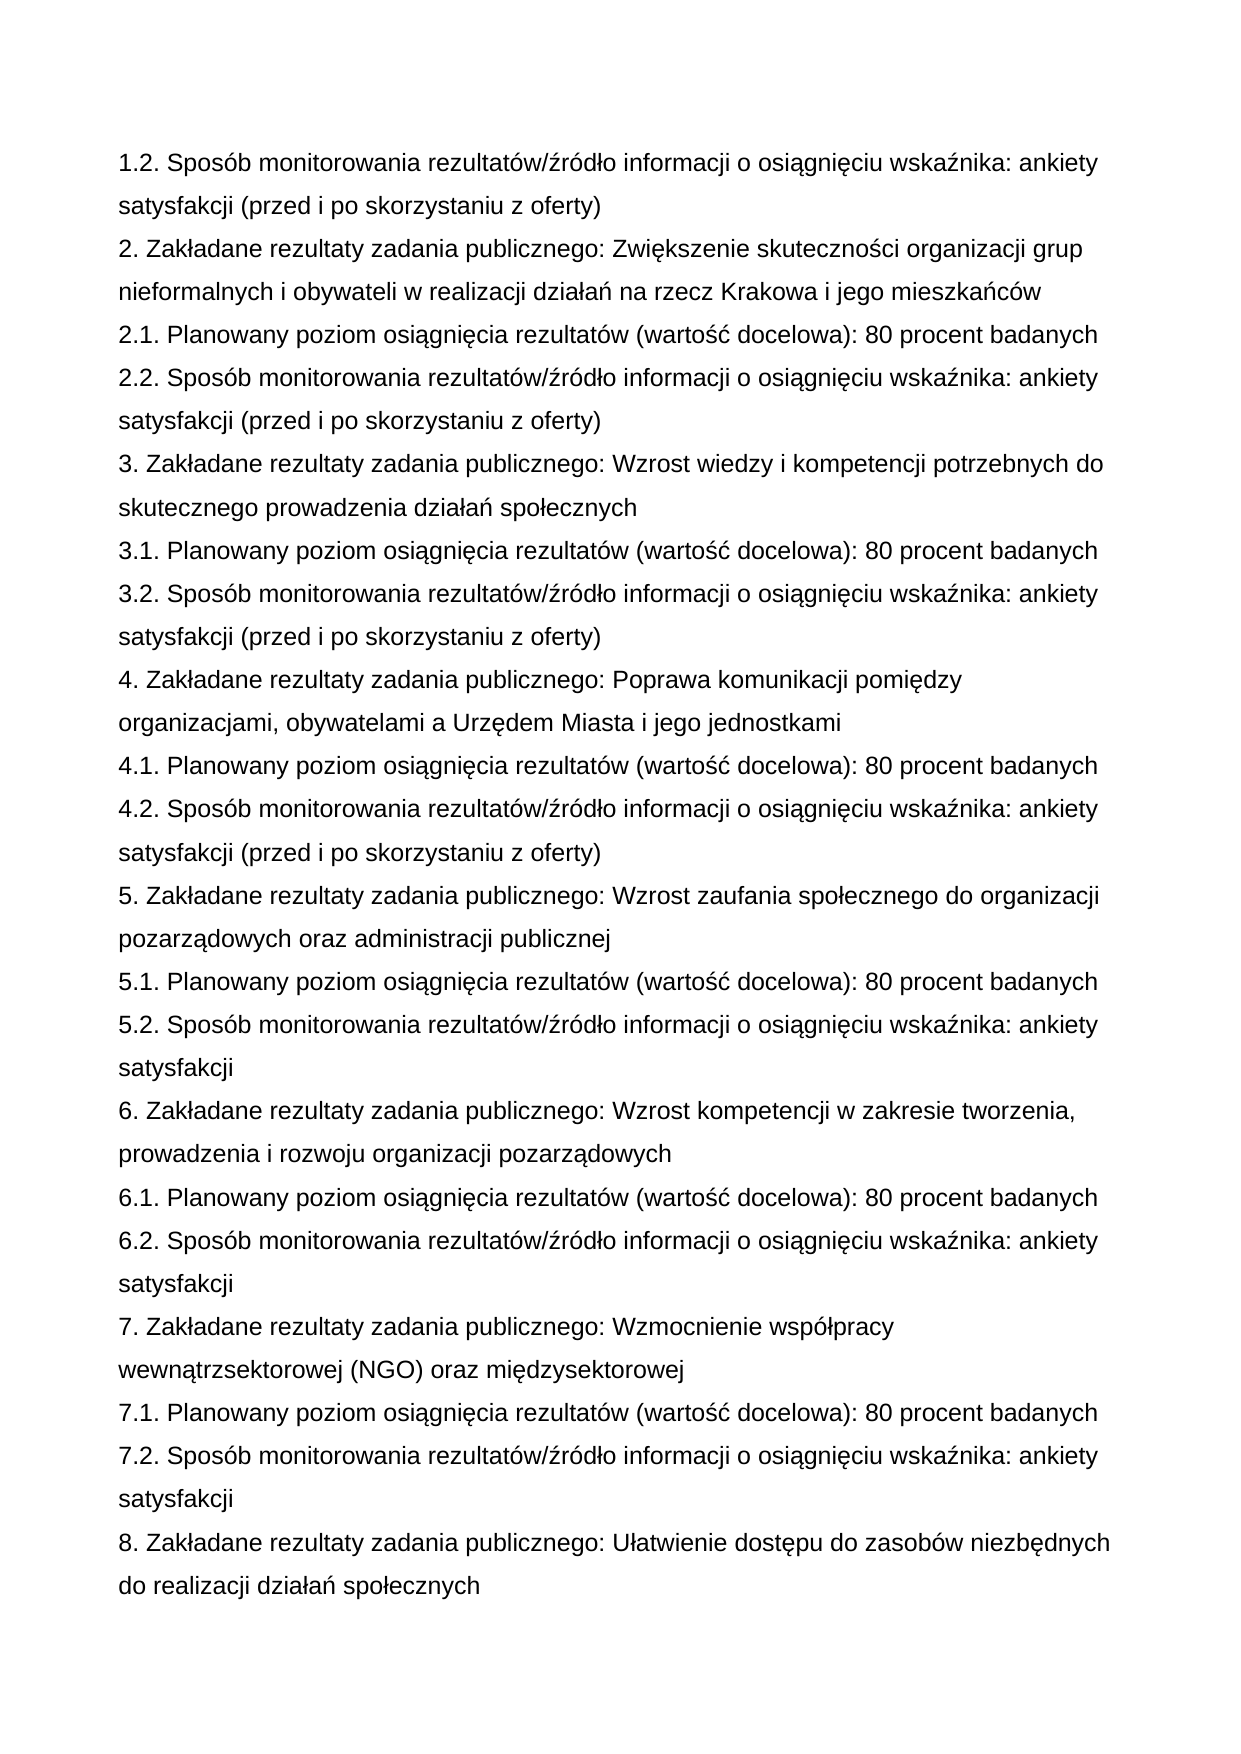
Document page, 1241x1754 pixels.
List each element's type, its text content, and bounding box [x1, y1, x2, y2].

text 3.1. Planowany poziom osiągnięcia rezultatów (wartość docelowa): 80 procent badanych [118, 536, 1122, 564]
text 5.2. Sposób monitorowania rezultatów/źródło informacji o osiągnięciu wskaźnika: ankiety satysfakcji [118, 1010, 1122, 1082]
text 2. Zakładane rezultaty zadania publicznego: Zwiększenie skuteczności organizacji grup nieformalnych i obywateli w realizacji działań na rzecz Krakowa i jego mieszkańców [118, 234, 1122, 306]
text 7.1. Planowany poziom osiągnięcia rezultatów (wartość docelowa): 80 procent badanych [118, 1398, 1122, 1427]
text 5. Zakładane rezultaty zadania publicznego: Wzrost zaufania społecznego do organizacji pozarządowych oraz administracji publicznej [118, 881, 1122, 953]
text 4. Zakładane rezultaty zadania publicznego: Poprawa komunikacji pomiędzy organizacjami, obywatelami a Urzędem Miasta i jego jednostkami [118, 665, 1122, 737]
text 4.1. Planowany poziom osiągnięcia rezultatów (wartość docelowa): 80 procent badanych [118, 751, 1122, 780]
text 1.2. Sposób monitorowania rezultatów/źródło informacji o osiągnięciu wskaźnika: ankiety satysfakcji (przed i po skorzystaniu z oferty) [118, 148, 1122, 219]
text 3. Zakładane rezultaty zadania publicznego: Wzrost wiedzy i kompetencji potrzebnych do skutecznego prowadzenia działań społecznych [118, 449, 1122, 521]
text 7.2. Sposób monitorowania rezultatów/źródło informacji o osiągnięciu wskaźnika: ankiety satysfakcji [118, 1441, 1122, 1513]
text 2.1. Planowany poziom osiągnięcia rezultatów (wartość docelowa): 80 procent badanych [118, 320, 1122, 349]
text 4.2. Sposób monitorowania rezultatów/źródło informacji o osiągnięciu wskaźnika: ankiety satysfakcji (przed i po skorzystaniu z oferty) [118, 794, 1122, 866]
text 8. Zakładane rezultaty zadania publicznego: Ułatwienie dostępu do zasobów niezbędnych do realizacji działań społecznych [118, 1528, 1122, 1599]
text 6.2. Sposób monitorowania rezultatów/źródło informacji o osiągnięciu wskaźnika: ankiety satysfakcji [118, 1226, 1122, 1298]
text 6. Zakładane rezultaty zadania publicznego: Wzrost kompetencji w zakresie tworzenia, prowadzenia i rozwoju organizacji pozarządowych [118, 1096, 1122, 1168]
text 5.1. Planowany poziom osiągnięcia rezultatów (wartość docelowa): 80 procent badanych [118, 967, 1122, 996]
text 3.2. Sposób monitorowania rezultatów/źródło informacji o osiągnięciu wskaźnika: ankiety satysfakcji (przed i po skorzystaniu z oferty) [118, 579, 1122, 651]
text 2.2. Sposób monitorowania rezultatów/źródło informacji o osiągnięciu wskaźnika: ankiety satysfakcji (przed i po skorzystaniu z oferty) [118, 363, 1122, 435]
text 6.1. Planowany poziom osiągnięcia rezultatów (wartość docelowa): 80 procent badanych [118, 1183, 1122, 1211]
text 7. Zakładane rezultaty zadania publicznego: Wzmocnienie współpracy wewnątrzsektorowej (NGO) oraz międzysektorowej [118, 1312, 1122, 1384]
